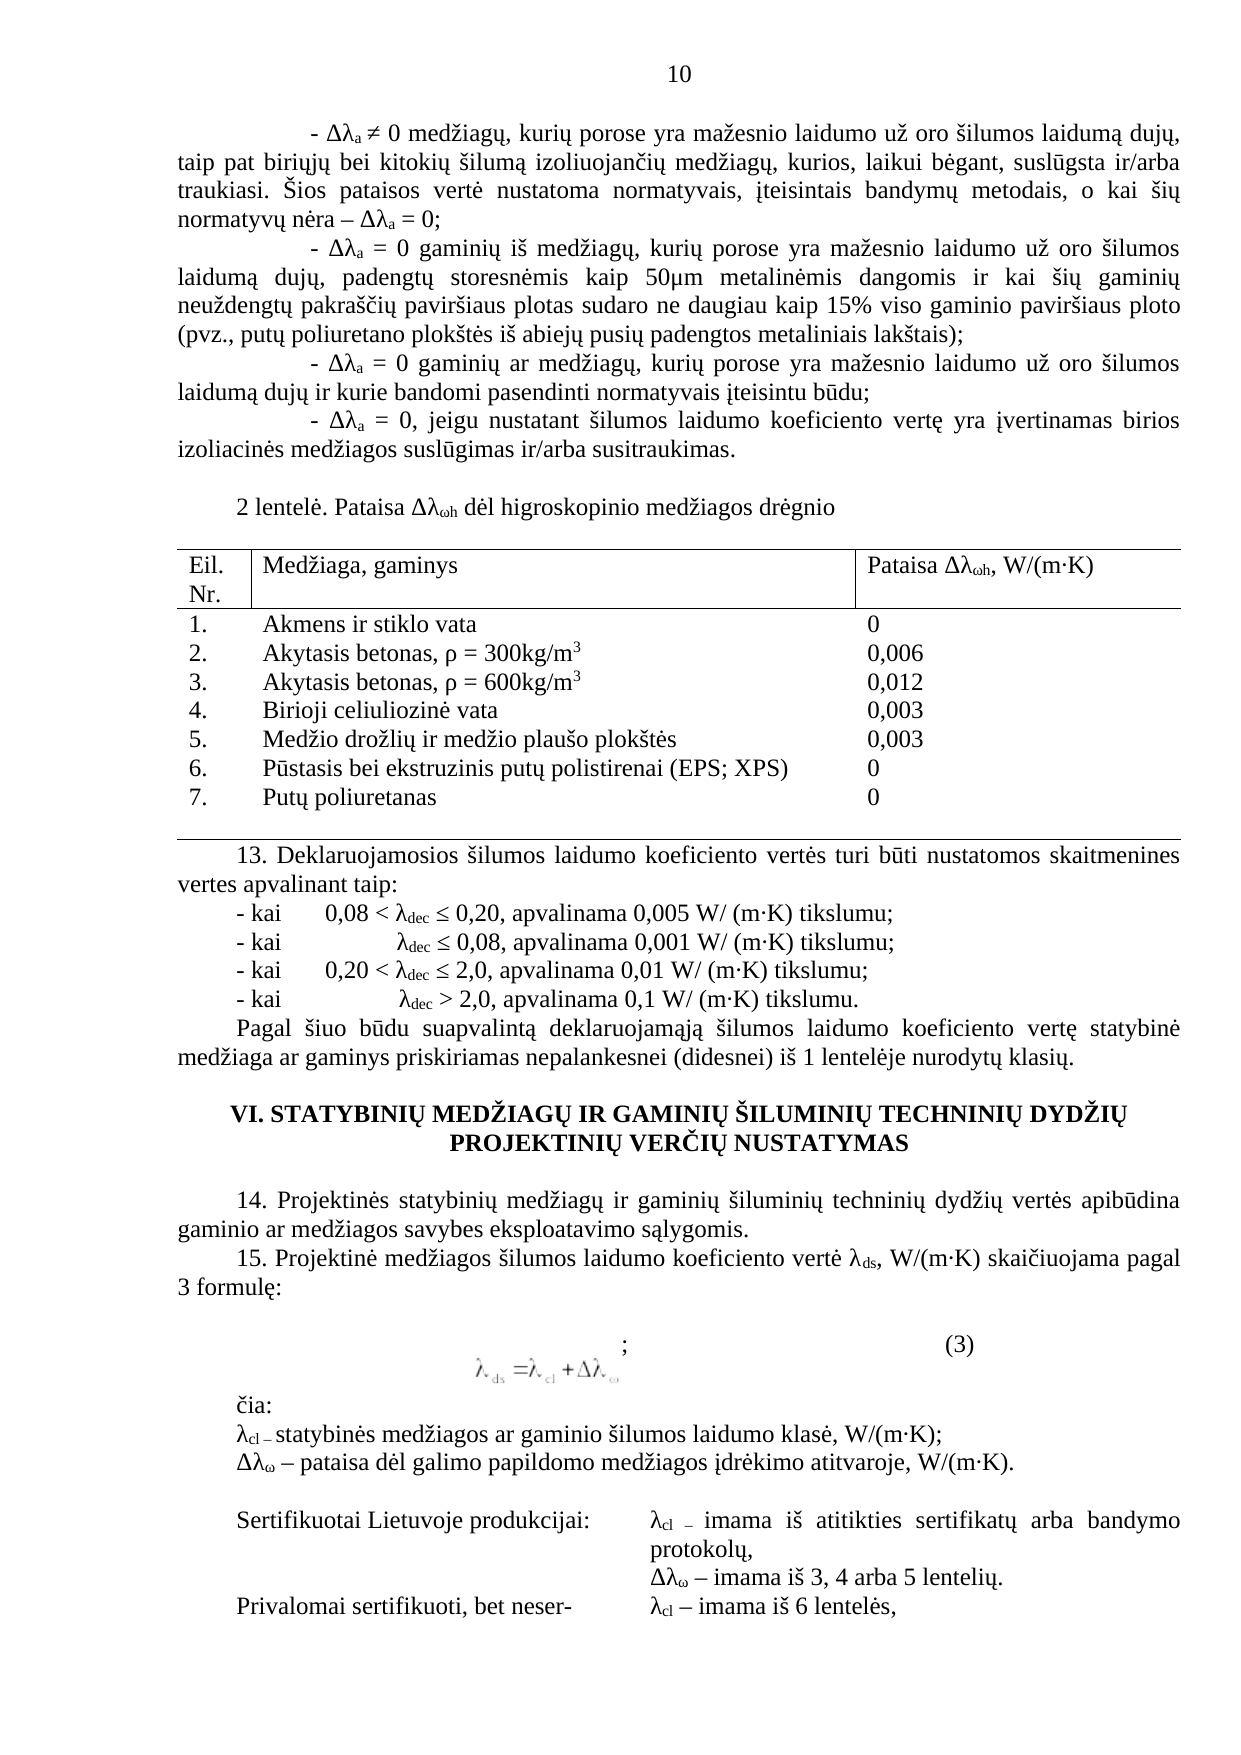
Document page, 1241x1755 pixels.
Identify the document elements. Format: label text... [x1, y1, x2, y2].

table_cell 3. [177, 667, 251, 696]
text λcl – statybinės medžiagos ar gaminio šilumos laidumo klasė, W/(m∙K); [177, 1419, 1181, 1447]
table_cell 0 [856, 609, 1181, 638]
text - Δλa ≠ 0 medžiagų, kurių porose yra mažesnio laidumo už oro šilumos laidumą dujų, taip pat biriųjų bei kitokių šilumą izoliuojančių medžiagų, kurios, laikui bėgant, suslūgsta ir/arba traukiasi. Šios pataisos vertė nustatoma normatyvais, įteisintais bandymų metodais, o kai šių normatyvų nėra – Δλa = 0; [177, 118, 1181, 233]
table_cell [856, 811, 1181, 839]
text Privalomai sertifikuoti, bet neser- λcl – imama iš 6 lentelės, [177, 1591, 1181, 1620]
text 14. Projektinės statybinių medžiagų ir gaminių šiluminių techninių dydžių vertės apibūdina gaminio ar medžiagos savybes eksploatavimo sąlygomis. [177, 1185, 1181, 1243]
table_cell Pūstasis bei ekstruzinis putų polistirenai (EPS; XPS) [251, 753, 856, 782]
table_cell Akytasis betonas, ρ = 600kg/m3 [251, 667, 856, 696]
text - kai λdec ≤ 0,08, apvalinama 0,001 W/ (m∙K) tikslumu; [177, 927, 1181, 955]
text - Δλa = 0 gaminių iš medžiagų, kurių porose yra mažesnio laidumo už oro šilumos laidumą dujų, padengtų storesnėmis kaip 50μm metalinėmis dangomis ir kai šių gaminių neuždengtų pakraščių paviršiaus plotas sudaro ne daugiau kaip 15% viso gaminio paviršiaus ploto (pvz., putų poliuretano plokštės iš abiejų pusių padengtos metaliniais lakštais); [177, 233, 1181, 348]
table_cell 7. [177, 782, 251, 811]
table_cell [251, 811, 856, 839]
text 2 lentelė. Pataisa Δλωh dėl higroskopinio medžiagos drėgnio [177, 492, 1181, 521]
text čia: [177, 1390, 1181, 1419]
table_header Eil. Nr. [177, 550, 251, 608]
table_cell Medžio drožlių ir medžio plaušo plokštės [251, 724, 856, 753]
text 15. Projektinė medžiagos šilumos laidumo koeficiento vertė λds, W/(m∙K) skaičiuojama pagal 3 formulę: [177, 1243, 1181, 1300]
table_cell 5. [177, 724, 251, 753]
text 13. Deklaruojamosios šilumos laidumo koeficiento vertės turi būti nustatomos skaitmenines vertes apvalinant taip: [177, 840, 1181, 898]
table_cell Akytasis betonas, ρ = 300kg/m3 [251, 638, 856, 667]
text - Δλa = 0 gaminių ar medžiagų, kurių porose yra mažesnio laidumo už oro šilumos laidumą dujų ir kurie bandomi pasendinti normatyvais įteisintu būdu; [177, 348, 1181, 406]
text - Δλa = 0, jeigu nustatant šilumos laidumo koeficiento vertę yra įvertinamas birios izoliacinės medžiagos suslūgimas ir/arba susitraukimas. [177, 406, 1181, 463]
table_header Medžiaga, gaminys [252, 550, 855, 608]
table_cell 0,003 [856, 696, 1181, 724]
text Sertifikuotai Lietuvoje produkcijai: λcl – imama iš atitikties sertifikatų arba bandymo protokolų, [236, 1505, 1181, 1562]
table_cell 0 [856, 753, 1181, 782]
text ; (3) [177, 1329, 1181, 1390]
table_cell 0,012 [856, 667, 1181, 696]
table_cell 0,003 [856, 724, 1181, 753]
table_header Pataisa Δλωh, W/(m∙K) [856, 550, 1181, 608]
text - kai 0,08 < λdec ≤ 0,20, apvalinama 0,005 W/ (m∙K) tikslumu; [177, 898, 1181, 927]
table_cell 1. [177, 609, 251, 638]
table_cell 2. [177, 638, 251, 667]
table_cell 0,006 [856, 638, 1181, 667]
table_cell Akmens ir stiklo vata [251, 609, 856, 638]
table_cell [177, 811, 251, 839]
text - kai 0,20 < λdec ≤ 2,0, apvalinama 0,01 W/ (m∙K) tikslumu; [177, 955, 1181, 984]
table_cell 0 [856, 782, 1181, 811]
text Pagal šiuo būdu suapvalintą deklaruojamąją šilumos laidumo koeficiento vertę statybinė medžiaga ar gaminys priskiriamas nepalankesnei (didesnei) iš 1 lentelėje nurodytų klasių. [177, 1013, 1181, 1070]
text Δλω – imama iš 3, 4 arba 5 lentelių. [177, 1562, 1181, 1591]
table_cell 6. [177, 753, 251, 782]
table_cell Birioji celiuliozinė vata [251, 696, 856, 724]
table_cell Putų poliuretanas [251, 782, 856, 811]
text VI. STATYBINIŲ MEDŽIAGŲ IR GAMINIŲ ŠILUMINIŲ TECHNINIŲ DYDŽIŲ PROJEKTINIŲ VERČIŲ NUSTATYMAS [177, 1099, 1181, 1157]
text - kai λdec > 2,0, apvalinama 0,1 W/ (m∙K) tikslumu. [177, 984, 1181, 1013]
text Δλω – pataisa dėl galimo papildomo medžiagos įdrėkimo atitvaroje, W/(m∙K). [177, 1447, 1181, 1476]
table_cell 4. [177, 696, 251, 724]
